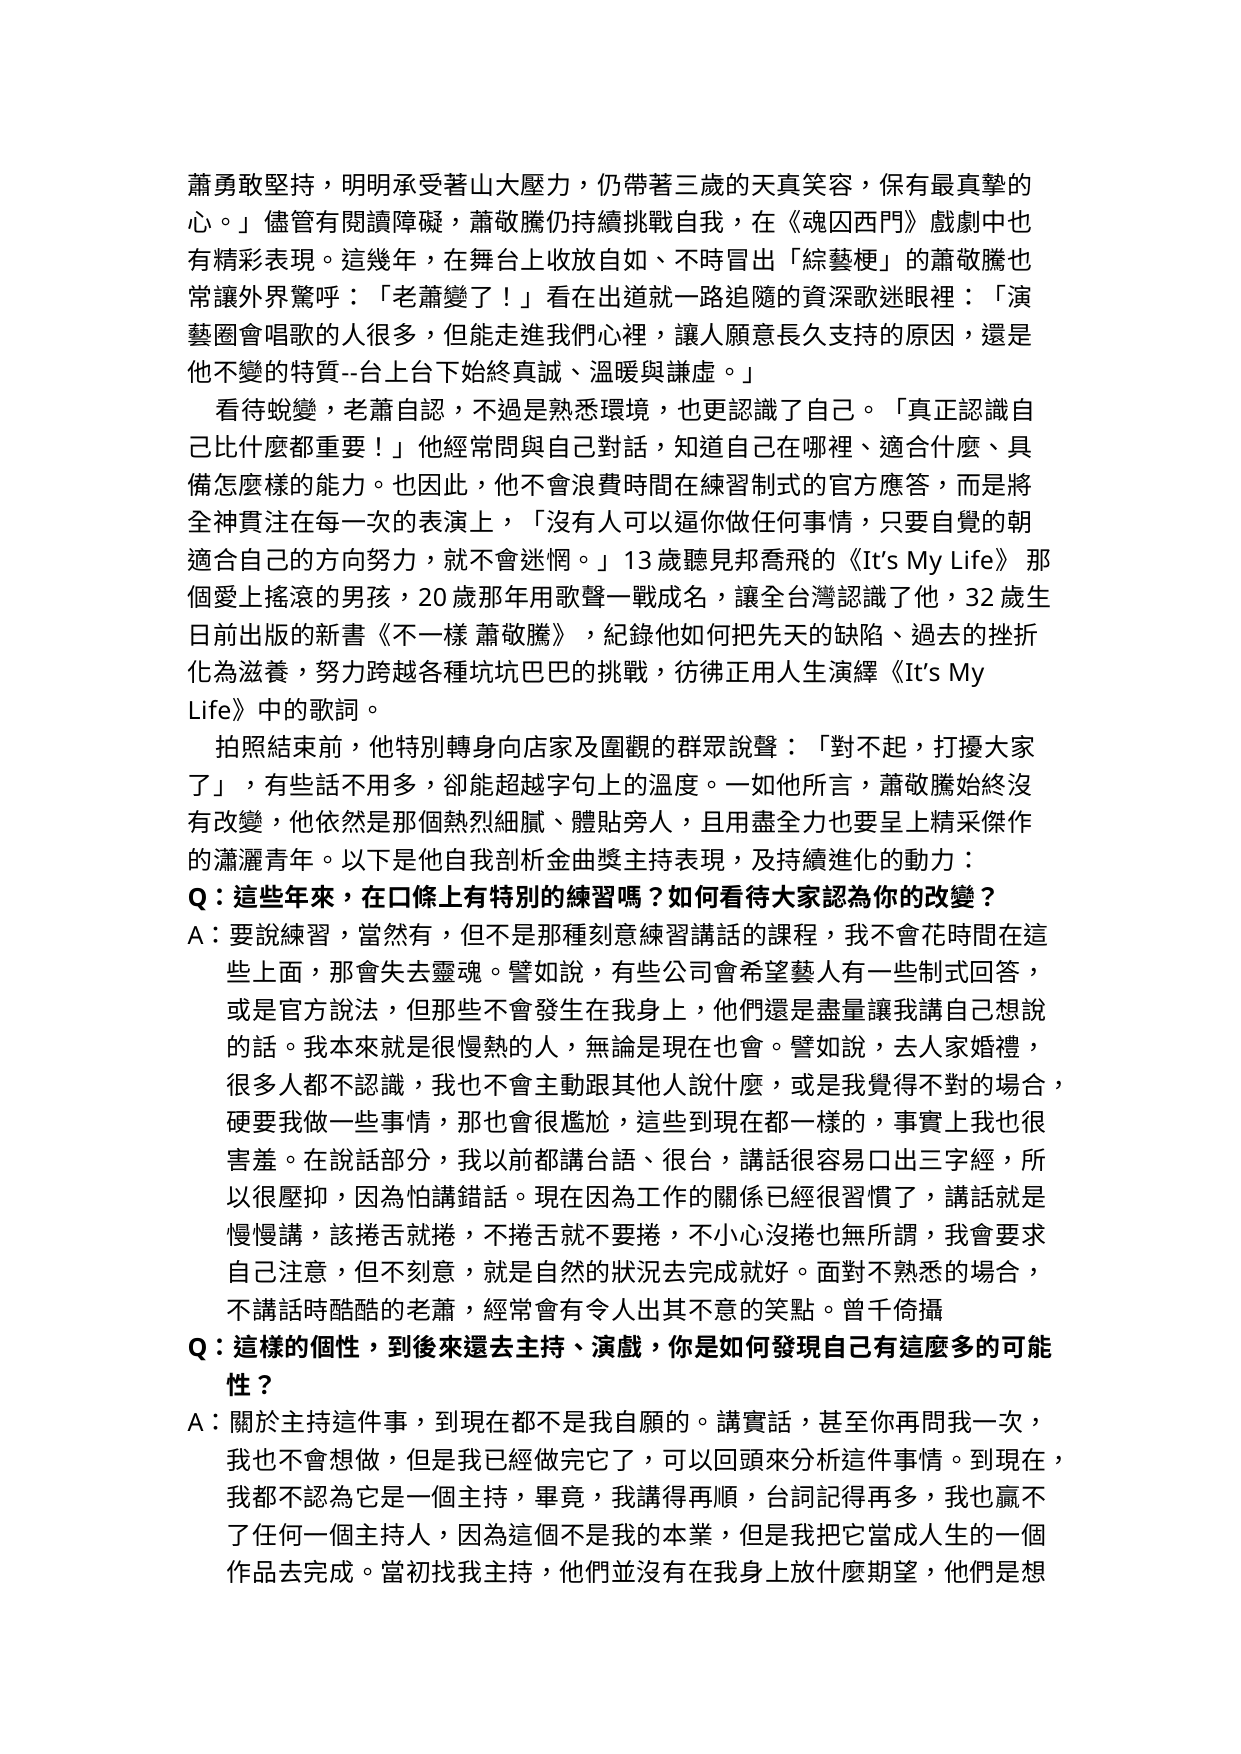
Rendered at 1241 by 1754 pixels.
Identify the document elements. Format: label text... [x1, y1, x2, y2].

text 蕭勇敢堅持，明明承受著山大壓力，仍帶著三歲的天真笑容，保有最真摯的心。」儘管有閱讀障礙，蕭敬騰仍持續挑戰自我，在《魂囚西門》戲劇中也有精彩表現。這幾年，在舞台上收放自如、不時冒出「綜藝梗」的蕭敬騰也常讓外界驚呼：「老蕭變了！」看在出道就一路追隨的資深歌迷眼裡：「演藝圈會唱歌的人很多，但能走進我們心裡，讓人願意長久支持的原因，還是他不變的特質--台上台下始終真誠、溫暖與謙虛。」 [187, 164, 1053, 389]
text A：關於主持這件事，到現在都不是我自願的。講實話，甚至你再問我一次，我也不會想做，但是我已經做完它了，可以回頭來分析這件事情。到現在，我都不認為它是一個主持，畢竟，我講得再順，台詞記得再多，我也贏不了任何一個主持人，因為這個不是我的本業，但是我把它當成人生的一個作品去完成。當初找我主持，他們並沒有在我身上放什麼期望，他們是想要拋開以往那些很流利的主持，希望我是坑坑疤疤的一個狀態，有充滿瑕疵的對談，還有一些很尷尬的冷場，雖然我平常講話可能會坑坑疤疤，但我不希望呈現那樣的狀態給大家看。在金曲獎的前十天，我們都還在開會討論要不要做，不要做，現在趕快找人，糾結點就在於主辦單位你要不要聽我的做法，要我做就只有一個方式，就是聽我的，所有事情照我的想法去做，不然我不做。 [187, 1402, 1053, 1589]
text Q：這些年來，在口條上有特別的練習嗎？如何看待大家認為你的改變？ [187, 877, 1053, 914]
text Q：這樣的個性，到後來還去主持、演戲，你是如何發現自己有這麼多的可能性？ [187, 1327, 1053, 1402]
text 看待蛻變，老蕭自認，不過是熟悉環境，也更認識了自己。「真正認識自己比什麼都重要！」他經常問與自己對話，知道自己在哪裡、適合什麼、具備怎麼樣的能力。也因此，他不會浪費時間在練習制式的官方應答，而是將全神貫注在每一次的表演上，「沒有人可以逼你做任何事情，只要自覺的朝適合自己的方向努力，就不會迷惘。」13歲聽見邦喬飛的《It’s My Life》 那個愛上搖滾的男孩，20歲那年用歌聲一戰成名，讓全台灣認識了他，32歲生日前出版的新書《不一樣 蕭敬騰》，紀錄他如何把先天的缺陷、過去的挫折化為滋養，努力跨越各種坑坑巴巴的挑戰，彷彿正用人生演繹《It’s My Life》中的歌詞。 [187, 389, 1053, 727]
text A：要說練習，當然有，但不是那種刻意練習講話的課程，我不會花時間在這些上面，那會失去靈魂。譬如說，有些公司會希望藝人有一些制式回答，或是官方說法，但那些不會發生在我身上，他們還是盡量讓我講自己想說的話。我本來就是很慢熱的人，無論是現在也會。譬如說，去人家婚禮，很多人都不認識，我也不會主動跟其他人說什麼，或是我覺得不對的場合，硬要我做一些事情，那也會很尷尬，這些到現在都一樣的，事實上我也很害羞。在說話部分，我以前都講台語、很台，講話很容易口出三字經，所以很壓抑，因為怕講錯話。現在因為工作的關係已經很習慣了，講話就是慢慢講，該捲舌就捲，不捲舌就不要捲，不小心沒捲也無所謂，我會要求自己注意，但不刻意，就是自然的狀況去完成就好。面對不熟悉的場合，不講話時酷酷的老蕭，經常會有令人出其不意的笑點。曾千倚攝 [187, 914, 1053, 1327]
text 拍照結束前，他特別轉身向店家及圍觀的群眾說聲：「對不起，打擾大家了」，有些話不用多，卻能超越字句上的溫度。一如他所言，蕭敬騰始終沒有改變，他依然是那個熱烈細膩、體貼旁人，且用盡全力也要呈上精采傑作的瀟灑青年。以下是他自我剖析金曲獎主持表現，及持續進化的動力： [187, 727, 1053, 877]
